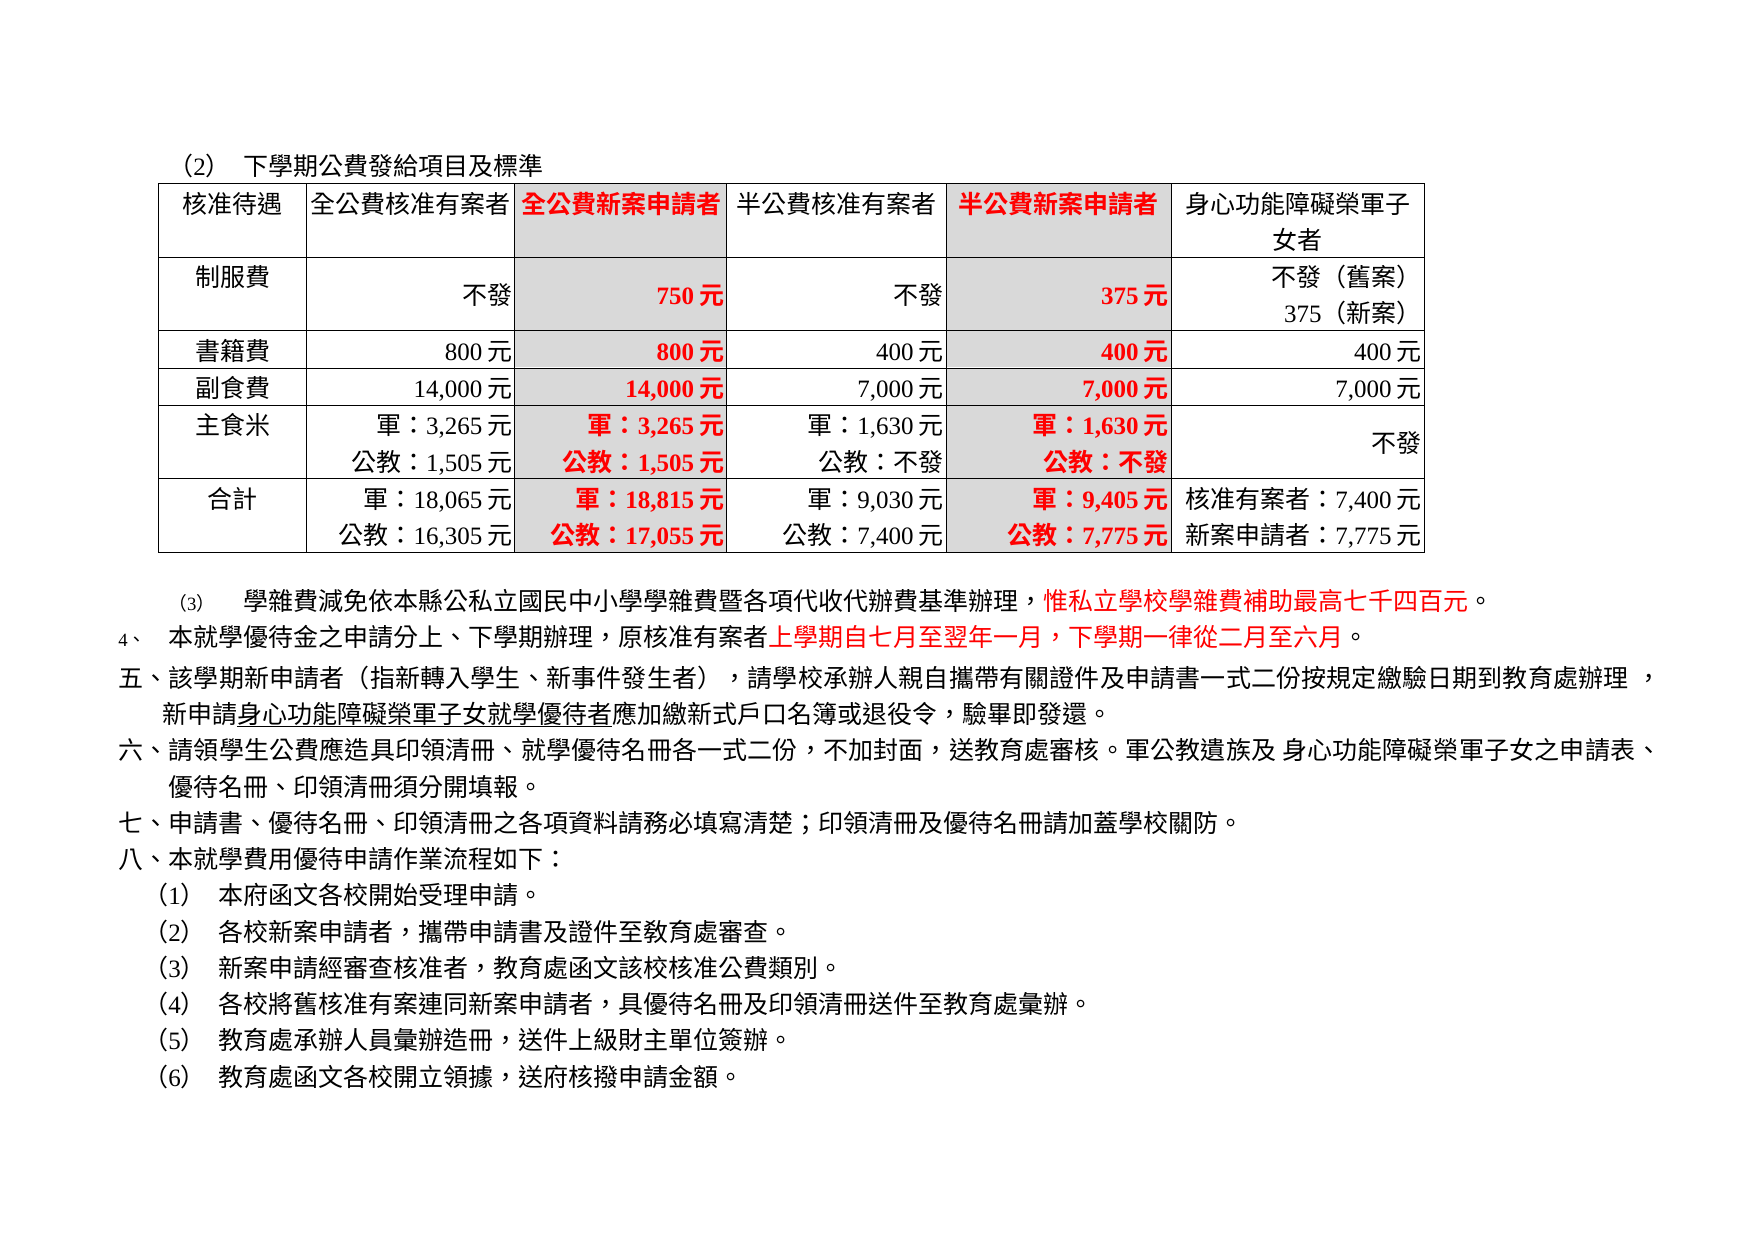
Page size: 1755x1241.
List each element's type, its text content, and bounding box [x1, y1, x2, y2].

table_cell 軍：1,630元 公教：不發 [727, 406, 946, 478]
table_cell 800元 [307, 331, 514, 367]
table_cell 軍：9,030元 公教：7,400元 [727, 479, 946, 552]
table_cell 7,000元 [947, 369, 1171, 405]
table_cell 軍：1,630元 公教：不發 [947, 406, 1171, 478]
text 七、申請書、優待名冊、印領清冊之各項資料請務必填寫清楚；印領清冊及優待名冊請加蓋學校關防。 [118, 803, 1636, 839]
table_cell 不發 [727, 258, 946, 330]
table_cell 軍：18,815元 公教：17,055元 [515, 479, 726, 552]
list 各校新案申請者，攜帶申請書及證件至敎育處審查。 [143, 912, 1636, 948]
table_cell 750元 [515, 258, 726, 330]
table_cell 7,000元 [1172, 369, 1424, 405]
list 學雜費減免依本縣公私立國民中小學學雜費暨各項代收代辦費基準辦理，惟私立學校學雜費補助最高七千四百元。 [168, 582, 1636, 618]
list 教育處承辦人員彙辦造冊，送件上級財主單位簽辦。 [143, 1021, 1636, 1057]
table_cell 制服費 [159, 258, 306, 330]
list 各校將舊核准有案連同新案申請者，具優待名冊及印領清冊送件至教育處彙辦。 [143, 984, 1636, 1021]
list 教育處函文各校開立領據，送府核撥申請金額。 [143, 1057, 1636, 1093]
table_header 全公費新案申請者 [515, 184, 726, 257]
list 本府函文各校開始受理申請。 [143, 876, 1636, 912]
table_header 核准待遇 [159, 184, 306, 257]
table_cell 軍：3,265元 公教：1,505元 [307, 406, 514, 478]
text 五、該學期新申請者（指新轉入學生、新事件發生者），請學校承辦人親自攜帶有關證件及申請書一式二份按規定繳驗日期到教育處辦理，新申請身心功能障礙榮軍子女就學優待者應加繳新式戶口名簿或退役令，驗畢即發還。 [118, 658, 1636, 731]
table_cell 軍：18,065元 公教：16,305元 [307, 479, 514, 552]
text 八、本就學費用優待申請作業流程如下： [118, 839, 1636, 876]
table_cell 不發 [307, 258, 514, 330]
table_cell 14,000元 [515, 369, 726, 405]
table_cell 800元 [515, 331, 726, 367]
table_cell 400元 [727, 331, 946, 367]
list 本就學優待金之申請分上、下學期辦理，原核准有案者上學期自七月至翌年一月，下學期一律從二月至六月。 [118, 618, 1636, 654]
table_cell 14,000元 [307, 369, 514, 405]
table_cell 400元 [1172, 331, 1424, 367]
table_cell 軍：3,265元 公教：1,505元 [515, 406, 726, 478]
table_cell 主食米 [159, 406, 306, 478]
table_cell 合計 [159, 479, 306, 552]
table_header 半公費核准有案者 [727, 184, 946, 257]
table_cell 副食費 [159, 369, 306, 405]
table_header 全公費核准有案者 [307, 184, 514, 257]
table_cell 400元 [947, 331, 1171, 367]
table_cell 不發 [1172, 406, 1424, 478]
table_cell 不發（舊案） 375（新案） [1172, 258, 1424, 330]
table_header 半公費新案申請者 [947, 184, 1171, 257]
list 新案申請經審查核准者，教育處函文該校核准公費類別。 [143, 948, 1636, 984]
table_cell 書籍費 [159, 331, 306, 367]
table_cell 375元 [947, 258, 1171, 330]
text 六、請領學生公費應造具印領清冊、就學優待名冊各一式二份，不加封面，送教育處審核。軍公教遺族及身心功能障礙榮軍子女之申請表、優待名冊、印領清冊須分開填報。 [118, 731, 1636, 803]
table_cell 核准有案者：7,400元 新案申請者：7,775元 [1172, 479, 1424, 552]
table_cell 7,000元 [727, 369, 946, 405]
table_cell 軍：9,405元 公教：7,775元 [947, 479, 1171, 552]
table_header 身心功能障礙榮軍子女者 [1172, 184, 1424, 257]
list 下學期公費發給項目及標準 [168, 147, 1636, 183]
